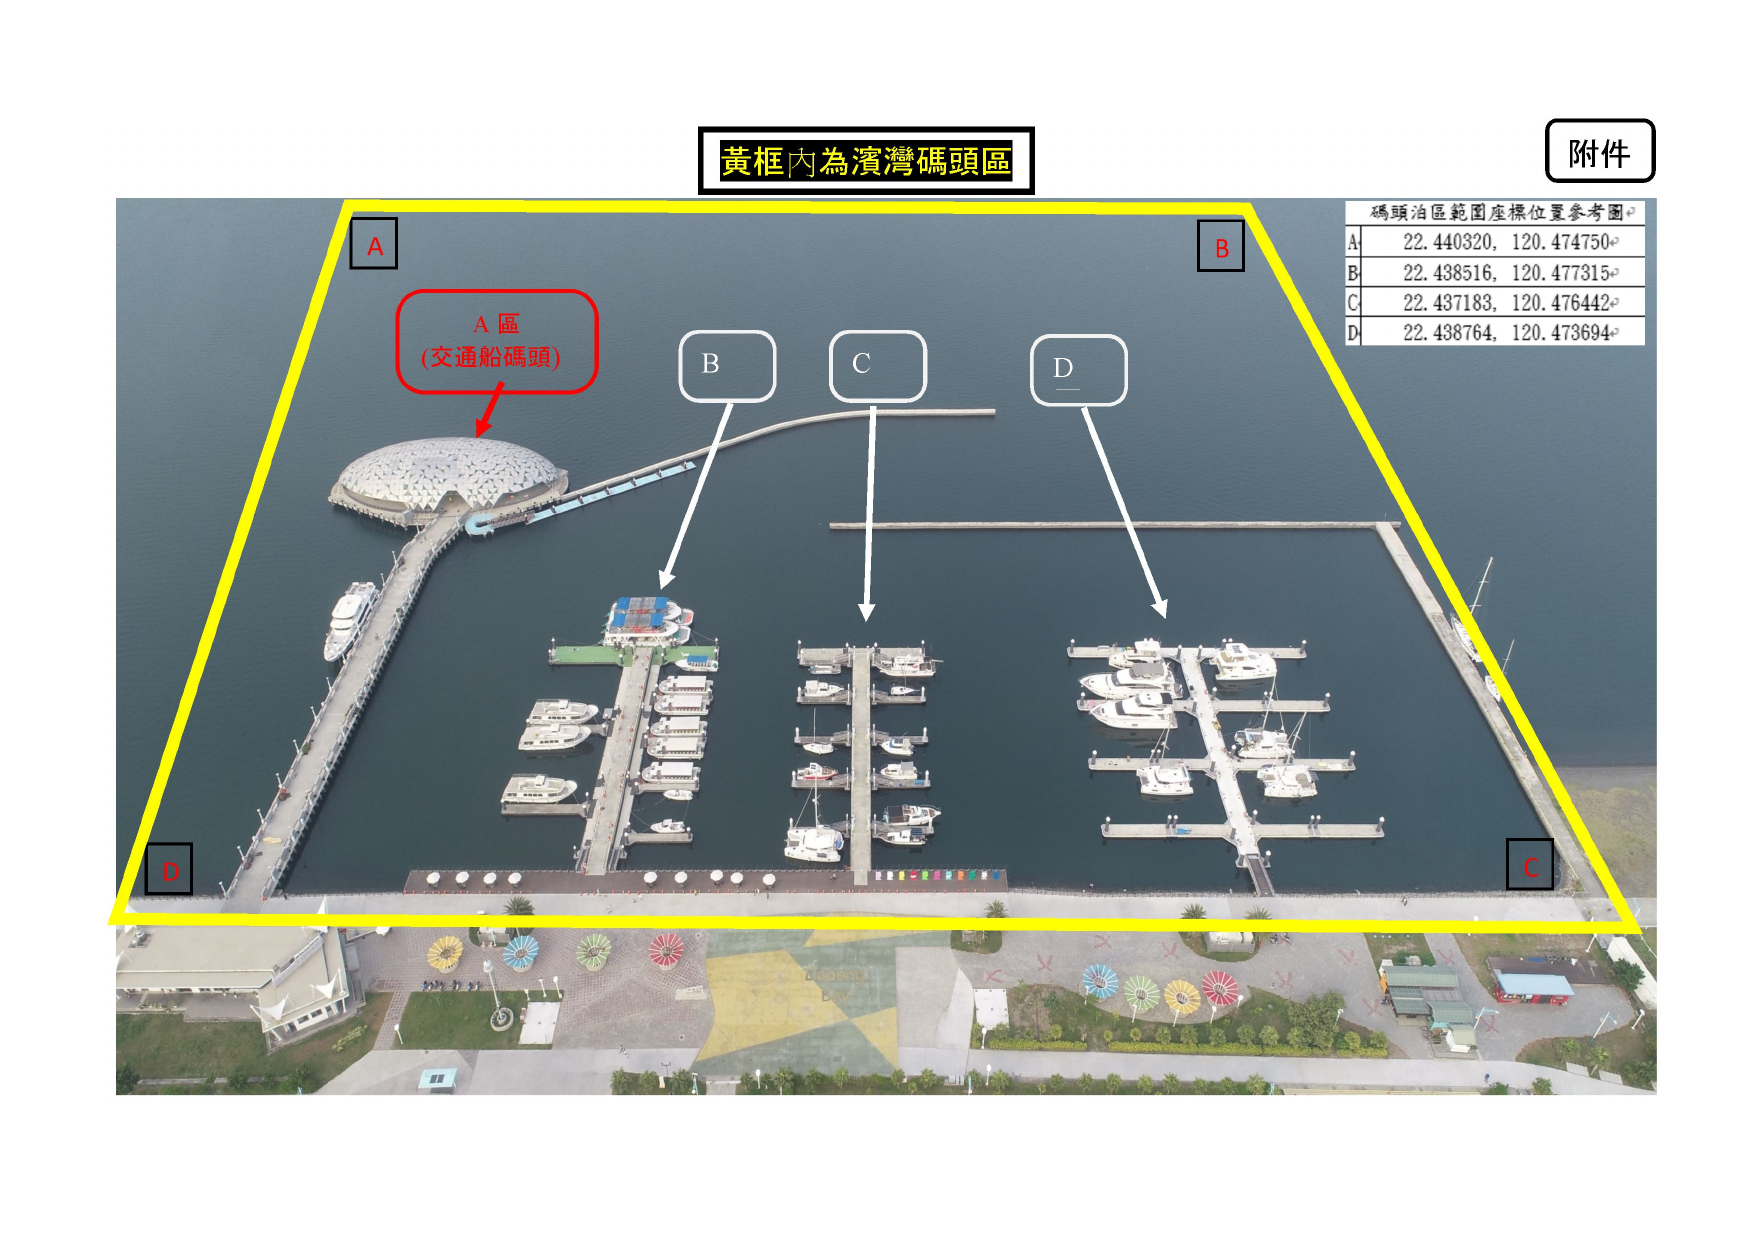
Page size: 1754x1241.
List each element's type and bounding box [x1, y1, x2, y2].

picture [101, 111, 1664, 1106]
